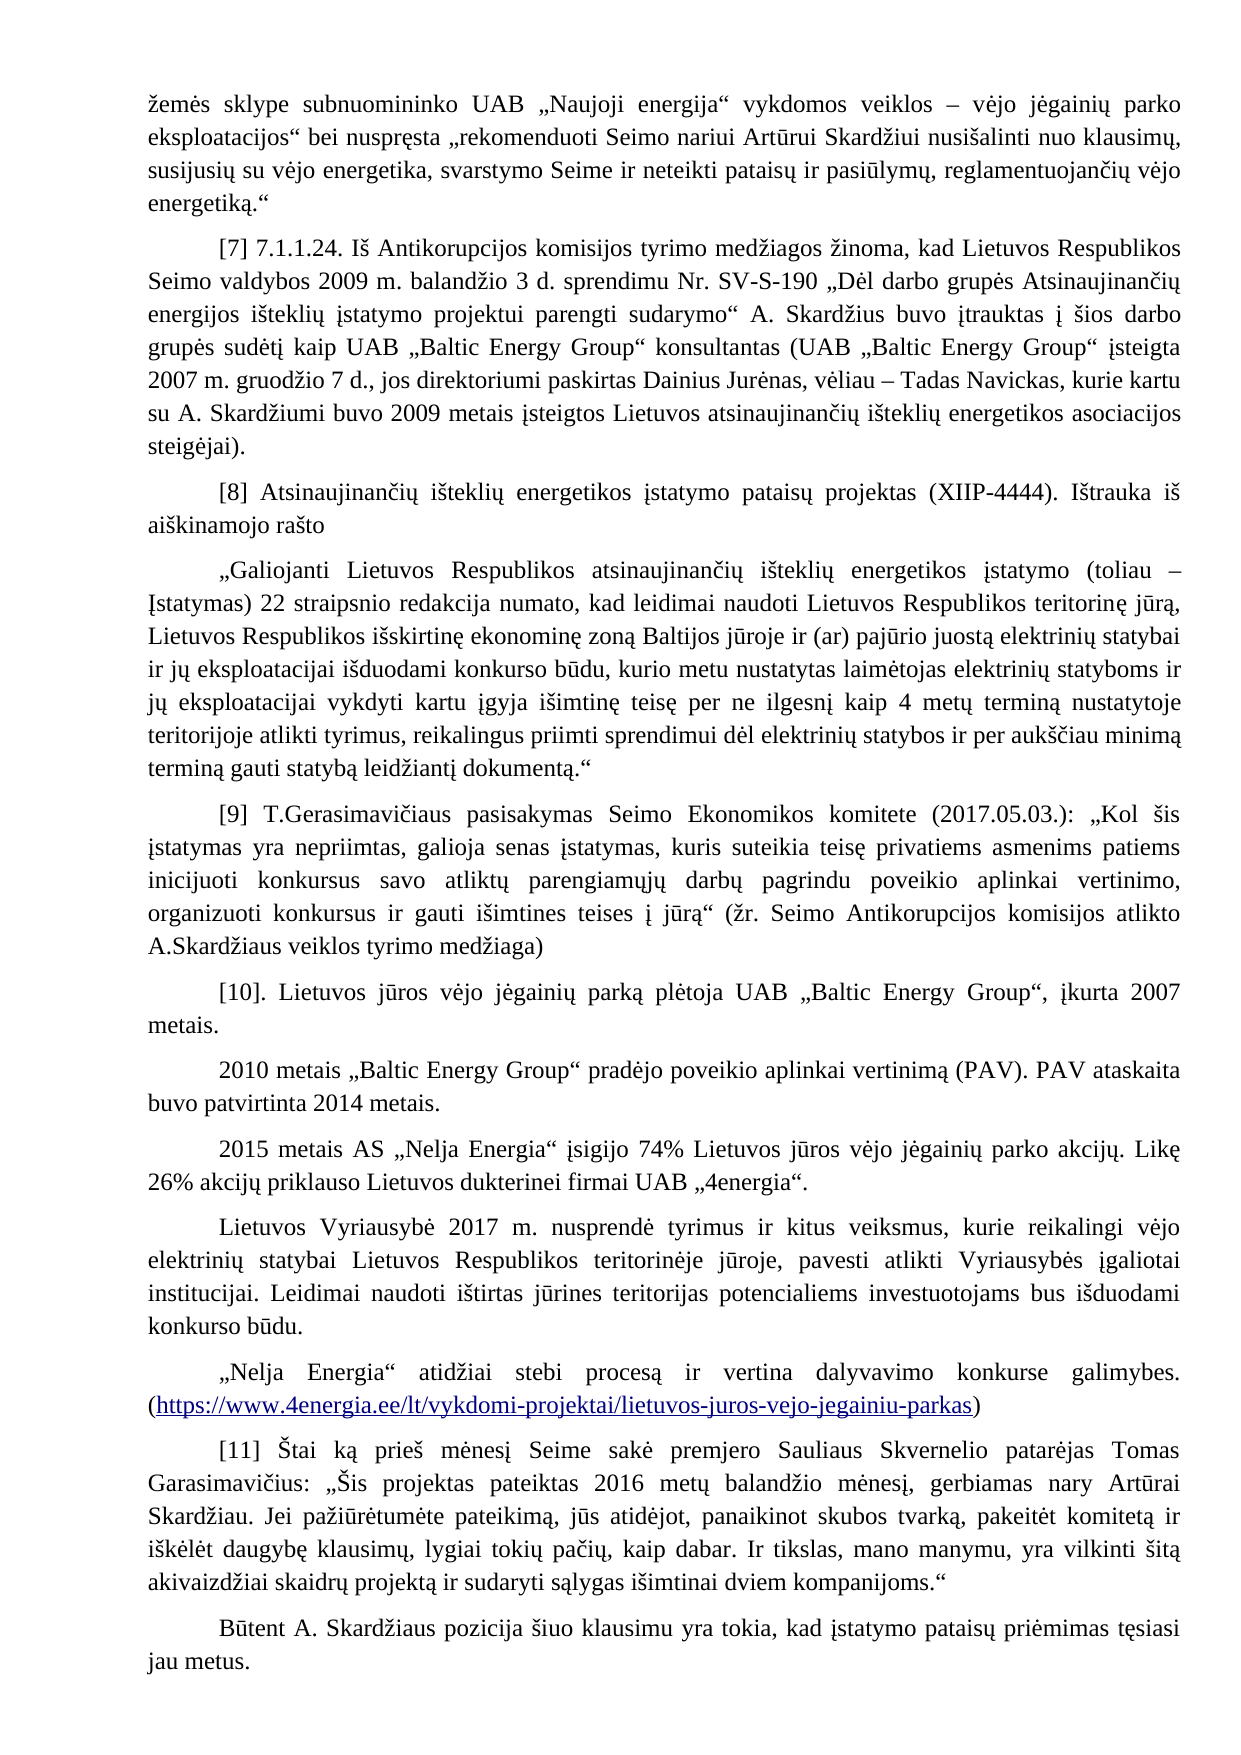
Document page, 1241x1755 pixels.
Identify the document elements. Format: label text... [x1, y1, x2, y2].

text [7] 7.1.1.24. Iš Antikorupcijos komisijos tyrimo medžiagos žinoma, kad Lietuvos Respublikos Seimo valdybos 2009 m. balandžio 3 d. sprendimu Nr. SV-S-190 „Dėl darbo grupės Atsinaujinančių energijos išteklių įstatymo projektui parengti sudarymo“ A. Skardžius buvo įtrauktas į šios darbo grupės sudėtį kaip UAB „Baltic Energy Group“ konsultantas (UAB „Baltic Energy Group“ įsteigta 2007 m. gruodžio 7 d., jos direktoriumi paskirtas Dainius Jurėnas, vėliau – Tadas Navickas, kurie kartu su A. Skardžiumi buvo 2009 metais įsteigtos Lietuvos atsinaujinančių išteklių energetikos asociacijos steigėjai). [148, 233, 1181, 460]
text [8] Atsinaujinančių išteklių energetikos įstatymo pataisų projektas (XIIP-4444). Ištrauka iš aiškinamojo rašto [148, 477, 1181, 539]
text Būtent A. Skardžiaus pozicija šiuo klausimu yra tokia, kad įstatymo pataisų priėmimas tęsiasi jau metus. [148, 1613, 1181, 1675]
text [11] Štai ką prieš mėnesį Seime sakė premjero Sauliaus Skvernelio patarėjas Tomas Garasimavičius: „Šis projektas pateiktas 2016 metų balandžio mėnesį, gerbiamas nary Artūrai Skardžiau. Jei pažiūrėtumėte pateikimą, jūs atidėjot, panaikinot skubos tvarką, pakeitėt komitetą ir iškėlėt daugybę klausimų, lygiai tokių pačių, kaip dabar. Ir tikslas, mano manymu, yra vilkinti šitą akivaizdžiai skaidrų projektą ir sudaryti sąlygas išimtinai dviem kompanijoms.“ [148, 1435, 1181, 1596]
text 2015 metais AS „Nelja Energia“ įsigijo 74% Lietuvos jūros vėjo jėgainių parko akcijų. Likę 26% akcijų priklauso Lietuvos dukterinei firmai UAB „4energia“. [148, 1134, 1181, 1196]
text „Galiojanti Lietuvos Respublikos atsinaujinančių išteklių energetikos įstatymo (toliau – Įstatymas) 22 straipsnio redakcija numato, kad leidimai naudoti Lietuvos Respublikos teritorinę jūrą, Lietuvos Respublikos išskirtinę ekonominę zoną Baltijos jūroje ir (ar) pajūrio juostą elektrinių statybai ir jų eksploatacijai išduodami konkurso būdu, kurio metu nustatytas laimėtojas elektrinių statyboms ir jų eksploatacijai vykdyti kartu įgyja išimtinę teisę per ne ilgesnį kaip 4 metų terminą nustatytoje teritorijoje atlikti tyrimus, reikalingus priimti sprendimui dėl elektrinių statybos ir per aukščiau minimą terminą gauti statybą leidžiantį dokumentą.“ [148, 555, 1181, 782]
text Lietuvos Vyriausybė 2017 m. nusprendė tyrimus ir kitus veiksmus, kurie reikalingi vėjo elektrinių statybai Lietuvos Respublikos teritorinėje jūroje, pavesti atlikti Vyriausybės įgaliotai institucijai. Leidimai naudoti ištirtas jūrines teritorijas potencialiems investuotojams bus išduodami konkurso būdu. [148, 1212, 1181, 1340]
text [10]. Lietuvos jūros vėjo jėgainių parką plėtoja UAB „Baltic Energy Group“, įkurta 2007 metais. [148, 977, 1181, 1038]
text 2010 metais „Baltic Energy Group“ pradėjo poveikio aplinkai vertinimą (PAV). PAV ataskaita buvo patvirtinta 2014 metais. [148, 1055, 1181, 1117]
text žemės sklype subnuomininko UAB „Naujoji energija“ vykdomos veiklos – vėjo jėgainių parko eksploatacijos“ bei nuspręsta „rekomenduoti Seimo nariui Artūrui Skardžiui nusišalinti nuo klausimų, susijusių su vėjo energetika, svarstymo Seime ir neteikti pataisų ir pasiūlymų, reglamentuojančių vėjo energetiką.“ [148, 89, 1181, 216]
text „Nelja Energia“ atidžiai stebi procesą ir vertina dalyvavimo konkurse galimybes. (https://www.4energia.ee/lt/vykdomi-projektai/lietuvos-juros-vejo-jegainiu-parkas) [148, 1357, 1181, 1419]
text [9] T.Gerasimavičiaus pasisakymas Seimo Ekonomikos komitete (2017.05.03.): „Kol šis įstatymas yra nepriimtas, galioja senas įstatymas, kuris suteikia teisę privatiems asmenims patiems inicijuoti konkursus savo atliktų parengiamųjų darbų pagrindu poveikio aplinkai vertinimo, organizuoti konkursus ir gauti išimtines teises į jūrą“ (žr. Seimo Antikorupcijos komisijos atlikto A.Skardžiaus veiklos tyrimo medžiaga) [148, 799, 1181, 960]
